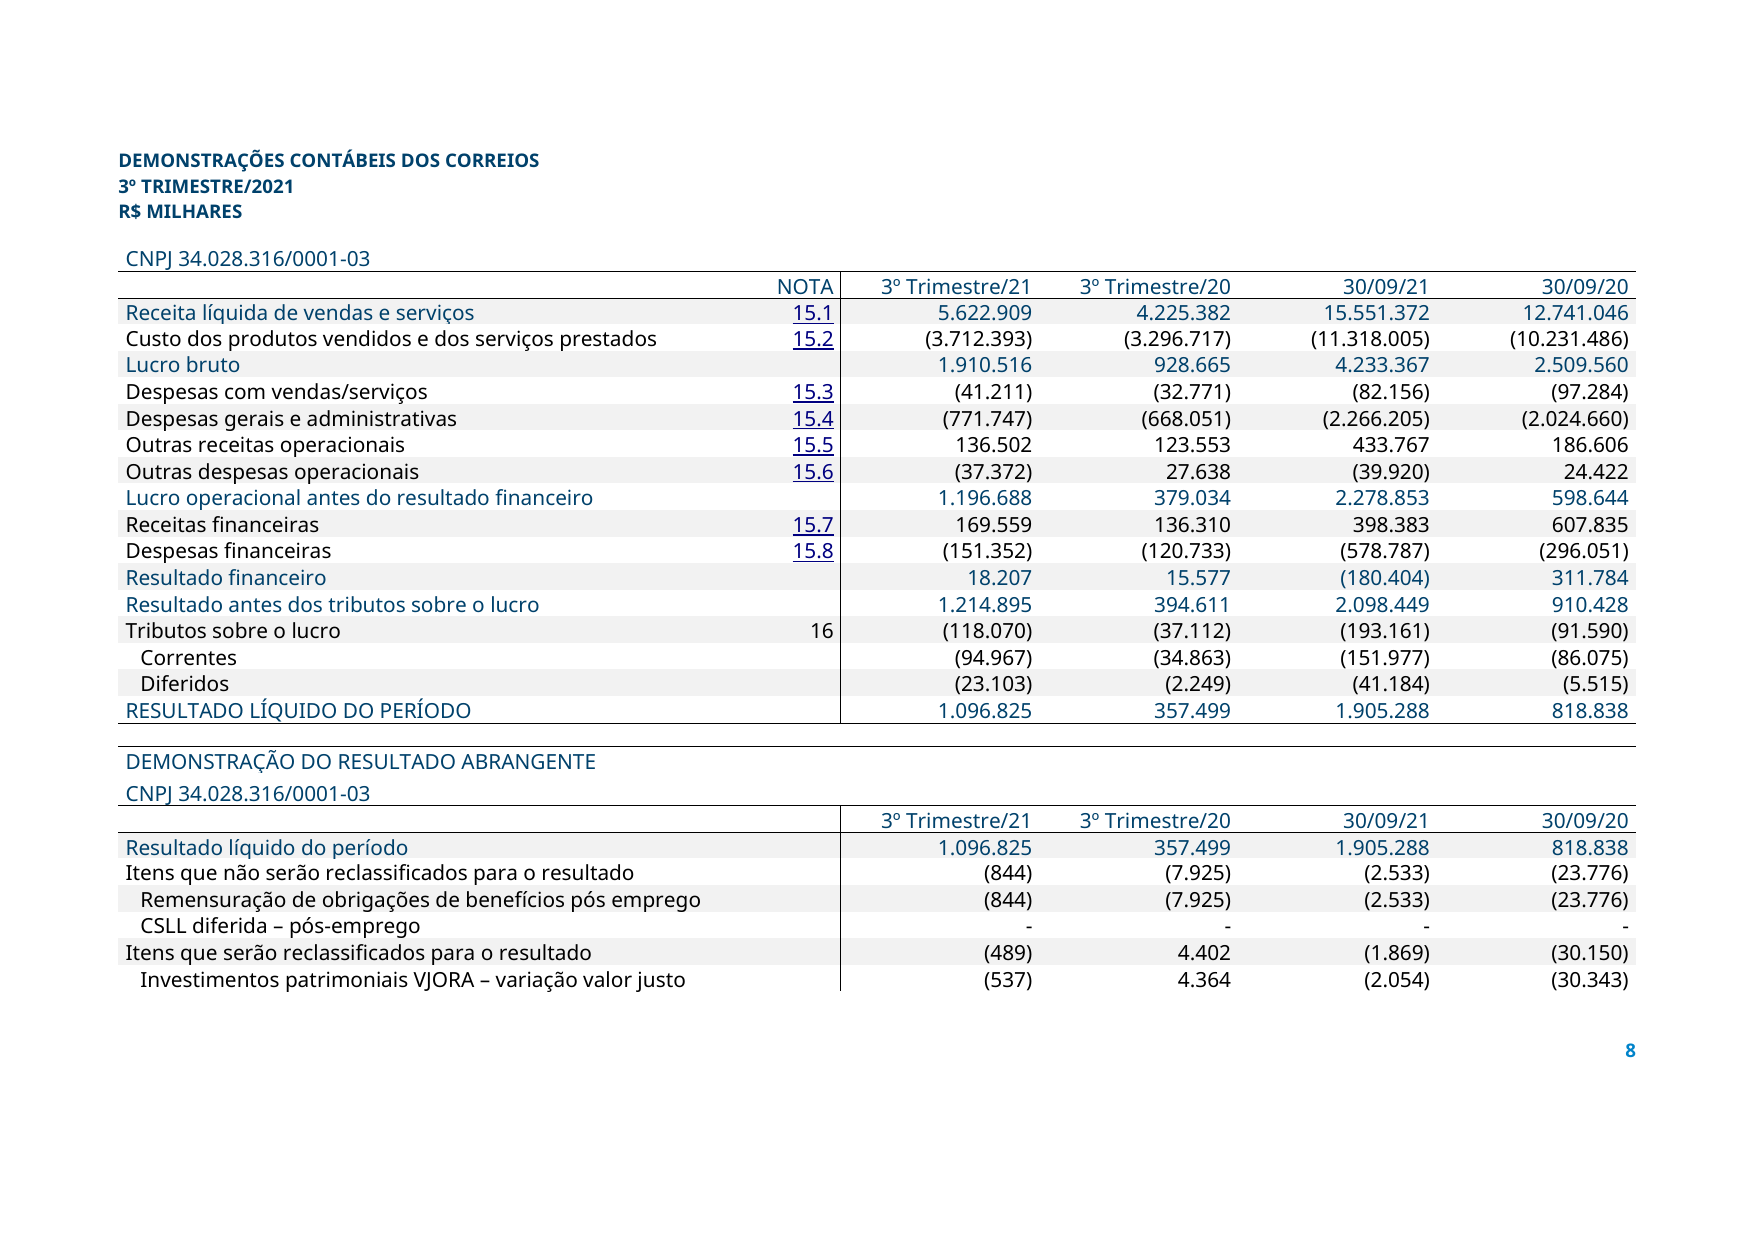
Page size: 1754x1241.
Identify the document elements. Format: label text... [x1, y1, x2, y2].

table_cell 1.905.288 [1238, 696, 1437, 722]
table_cell (37.112) [1039, 616, 1238, 643]
table_cell [724, 938, 840, 965]
table_cell 1.096.825 [841, 833, 1039, 858]
table_cell 598.644 [1437, 484, 1636, 510]
table_cell 910.428 [1437, 590, 1636, 616]
table_cell (3.712.393) [841, 324, 1039, 351]
table_cell [118, 272, 724, 297]
table_cell 15.2 [724, 324, 840, 351]
table_cell 3º Trimestre/20 [1039, 272, 1238, 297]
table_cell 1.096.825 [841, 696, 1039, 722]
table_cell 30/09/20 [1437, 806, 1636, 832]
table_cell NOTA [724, 272, 840, 297]
table_cell 169.559 [841, 510, 1039, 537]
table_cell (23.776) [1437, 859, 1636, 885]
table_cell [1437, 779, 1636, 805]
table_cell [724, 912, 840, 938]
table_cell 3º Trimestre/20 [1039, 806, 1238, 832]
table_cell (2.266.205) [1238, 404, 1437, 430]
table_cell (39.920) [1238, 457, 1437, 483]
table_header [1437, 773, 1636, 779]
table_cell (82.156) [1238, 377, 1437, 404]
table_cell - [841, 912, 1039, 938]
table_cell 818.838 [1437, 833, 1636, 858]
table_cell (771.747) [841, 404, 1039, 430]
table_cell 30/09/21 [1238, 272, 1437, 297]
table_cell [724, 351, 840, 377]
table_cell (34.863) [1039, 643, 1238, 669]
table_cell (37.372) [841, 457, 1039, 483]
table_cell (23.776) [1437, 885, 1636, 912]
table_cell (7.925) [1039, 859, 1238, 885]
table_cell (23.103) [841, 669, 1039, 696]
table_cell (668.051) [1039, 404, 1238, 430]
table_cell Diferidos [118, 669, 724, 696]
table_cell 311.784 [1437, 563, 1636, 590]
table_cell [724, 696, 840, 722]
table_cell Correntes [118, 643, 724, 669]
table_cell Investimentos patrimoniais VJORA – variação valor justo [118, 965, 724, 991]
table_cell (844) [841, 859, 1039, 885]
table_header [1238, 773, 1437, 779]
table_cell (30.343) [1437, 965, 1636, 991]
table_cell Resultado antes dos tributos sobre o lucro [118, 590, 724, 616]
table_cell (94.967) [841, 643, 1039, 669]
table_cell 4.233.367 [1238, 351, 1437, 377]
table_cell (2.249) [1039, 669, 1238, 696]
table_header [118, 773, 1238, 779]
table_cell [724, 669, 840, 696]
table_cell 1.196.688 [841, 484, 1039, 510]
table_cell [724, 806, 840, 832]
table_cell 1.905.288 [1238, 833, 1437, 858]
table_cell 15.1 [724, 299, 840, 324]
table_header [516, 239, 1636, 244]
table_cell [724, 965, 840, 991]
table_cell 3º Trimestre/21 [841, 272, 1039, 297]
table_cell - [1437, 912, 1636, 938]
table_cell 379.034 [1039, 484, 1238, 510]
table_cell (41.184) [1238, 669, 1437, 696]
table_cell Lucro bruto [118, 351, 724, 377]
table_cell (844) [841, 885, 1039, 912]
table_cell Receitas financeiras [118, 510, 724, 537]
table_cell (86.075) [1437, 643, 1636, 669]
table_cell (120.733) [1039, 537, 1238, 563]
table_cell 607.835 [1437, 510, 1636, 537]
table_cell (10.231.486) [1437, 324, 1636, 351]
table_cell [1238, 779, 1437, 805]
table_cell 357.499 [1039, 696, 1238, 722]
table_cell 27.638 [1039, 457, 1238, 483]
table_cell 186.606 [1437, 430, 1636, 457]
table_cell (296.051) [1437, 537, 1636, 563]
table_cell Outras despesas operacionais [118, 457, 724, 483]
table_cell 4.225.382 [1039, 299, 1238, 324]
table_cell 2.509.560 [1437, 351, 1636, 377]
table_cell Tributos sobre o lucro [118, 616, 724, 643]
table_cell 15.3 [724, 377, 840, 404]
table_cell 394.611 [1039, 590, 1238, 616]
table_cell [724, 885, 840, 912]
table_cell Resultado financeiro [118, 563, 724, 590]
table_cell 136.310 [1039, 510, 1238, 537]
table_cell Remensuração de obrigações de benefícios pós emprego [118, 885, 724, 912]
table_cell 123.553 [1039, 430, 1238, 457]
table_cell Despesas financeiras [118, 537, 724, 563]
table_cell Outras receitas operacionais [118, 430, 724, 457]
table_cell 15.4 [724, 404, 840, 430]
table_cell RESULTADO LÍQUIDO DO PERÍODO [118, 696, 724, 722]
table_cell [724, 590, 840, 616]
table_cell 136.502 [841, 430, 1039, 457]
table_cell 15.8 [724, 537, 840, 563]
table_cell Despesas com vendas/serviços [118, 377, 724, 404]
table_cell (41.211) [841, 377, 1039, 404]
table_cell (118.070) [841, 616, 1039, 643]
table_cell 357.499 [1039, 833, 1238, 858]
table_cell 15.551.372 [1238, 299, 1437, 324]
table_cell 818.838 [1437, 696, 1636, 722]
table_cell (151.352) [841, 537, 1039, 563]
table_cell [118, 806, 724, 832]
table_cell Receita líquida de vendas e serviços [118, 299, 724, 324]
table_cell - [1238, 912, 1437, 938]
table_cell (3.296.717) [1039, 324, 1238, 351]
table_cell 30/09/20 [1437, 272, 1636, 297]
table_cell 15.6 [724, 457, 840, 483]
table_cell (2.533) [1238, 859, 1437, 885]
table_cell 2.098.449 [1238, 590, 1437, 616]
table_cell 1.214.895 [841, 590, 1039, 616]
table_cell (489) [841, 938, 1039, 965]
table_cell CSLL diferida – pós-emprego [118, 912, 724, 938]
table_cell CNPJ 34.028.316/0001-03 [118, 779, 1238, 805]
table_cell [724, 563, 840, 590]
table_cell (180.404) [1238, 563, 1437, 590]
table_cell (2.024.660) [1437, 404, 1636, 430]
table_cell 15.577 [1039, 563, 1238, 590]
table_cell 18.207 [841, 563, 1039, 590]
table_cell 928.665 [1039, 351, 1238, 377]
table_cell Custo dos produtos vendidos e dos serviços prestados [118, 324, 724, 351]
table_cell (2.054) [1238, 965, 1437, 991]
table_cell 15.5 [724, 430, 840, 457]
table_cell 433.767 [1238, 430, 1437, 457]
table_cell 30/09/21 [1238, 806, 1437, 832]
table_cell 398.383 [1238, 510, 1437, 537]
table_header [118, 239, 317, 244]
table_cell 3º Trimestre/21 [841, 806, 1039, 832]
table_cell 4.402 [1039, 938, 1238, 965]
table_cell Itens que serão reclassificados para o resultado [118, 938, 724, 965]
table_cell (97.284) [1437, 377, 1636, 404]
table_cell (578.787) [1238, 537, 1437, 563]
table_cell Itens que não serão reclassificados para o resultado [118, 859, 724, 885]
table_cell [724, 833, 840, 858]
table_cell [724, 643, 840, 669]
table_cell Resultado líquido do período [118, 833, 724, 858]
table_cell (537) [841, 965, 1039, 991]
table_cell (1.869) [1238, 938, 1437, 965]
table_cell 5.622.909 [841, 299, 1039, 324]
table_cell (91.590) [1437, 616, 1636, 643]
table_cell 4.364 [1039, 965, 1238, 991]
table_cell (32.771) [1039, 377, 1238, 404]
table_header DEMONSTRAÇÃO DO RESULTADO ABRANGENTE [118, 747, 1636, 773]
table_cell 2.278.853 [1238, 484, 1437, 510]
table_cell 1.910.516 [841, 351, 1039, 377]
table_cell (2.533) [1238, 885, 1437, 912]
table_cell 16 [724, 616, 840, 643]
table_cell 24.422 [1437, 457, 1636, 483]
table_cell (11.318.005) [1238, 324, 1437, 351]
table_header [317, 239, 516, 244]
table_cell - [1039, 912, 1238, 938]
table_cell Despesas gerais e administrativas [118, 404, 724, 430]
table_cell CNPJ 34.028.316/0001-03 [118, 244, 1636, 271]
table_cell [724, 859, 840, 885]
table_cell (30.150) [1437, 938, 1636, 965]
table_cell [724, 484, 840, 510]
table_cell (193.161) [1238, 616, 1437, 643]
table_cell Lucro operacional antes do resultado financeiro [118, 484, 724, 510]
table_cell (5.515) [1437, 669, 1636, 696]
table_cell 12.741.046 [1437, 299, 1636, 324]
table_cell (7.925) [1039, 885, 1238, 912]
table_cell (151.977) [1238, 643, 1437, 669]
table_cell 15.7 [724, 510, 840, 537]
